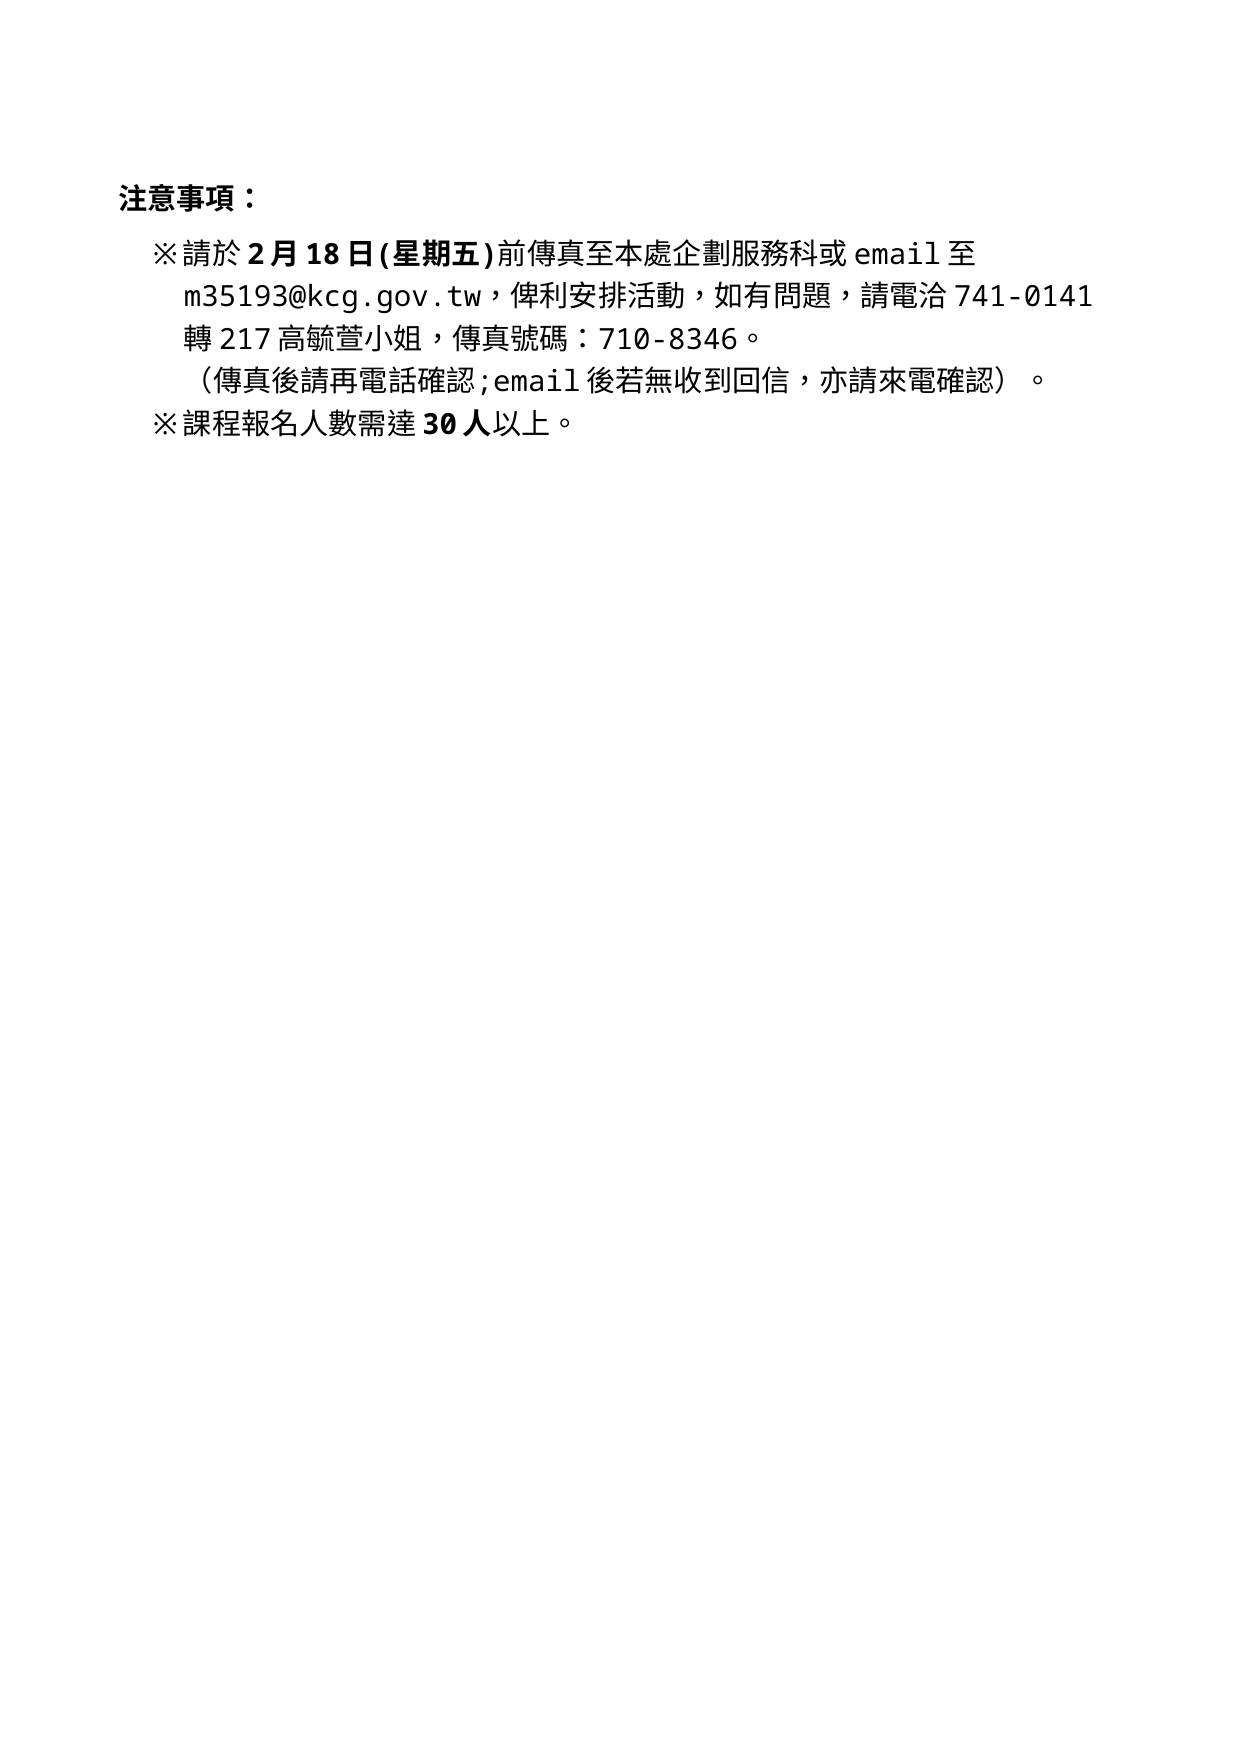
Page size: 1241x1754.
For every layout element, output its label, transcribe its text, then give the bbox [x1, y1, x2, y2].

text ※請於2月18日(星期五)前傳真至本處企劃服務科或email至m35193@kcg.gov.tw，俾利安排活動，如有問題，請電洽741-0141轉217高毓萱小姐，傳真號碼：710-8346。 （傳真後請再電話確認;email後若無收到回信，亦請來電確認）。 [148, 231, 1122, 400]
text 注意事項： [118, 174, 1122, 216]
text ※課程報名人數需達30人以上。 [148, 400, 1122, 443]
